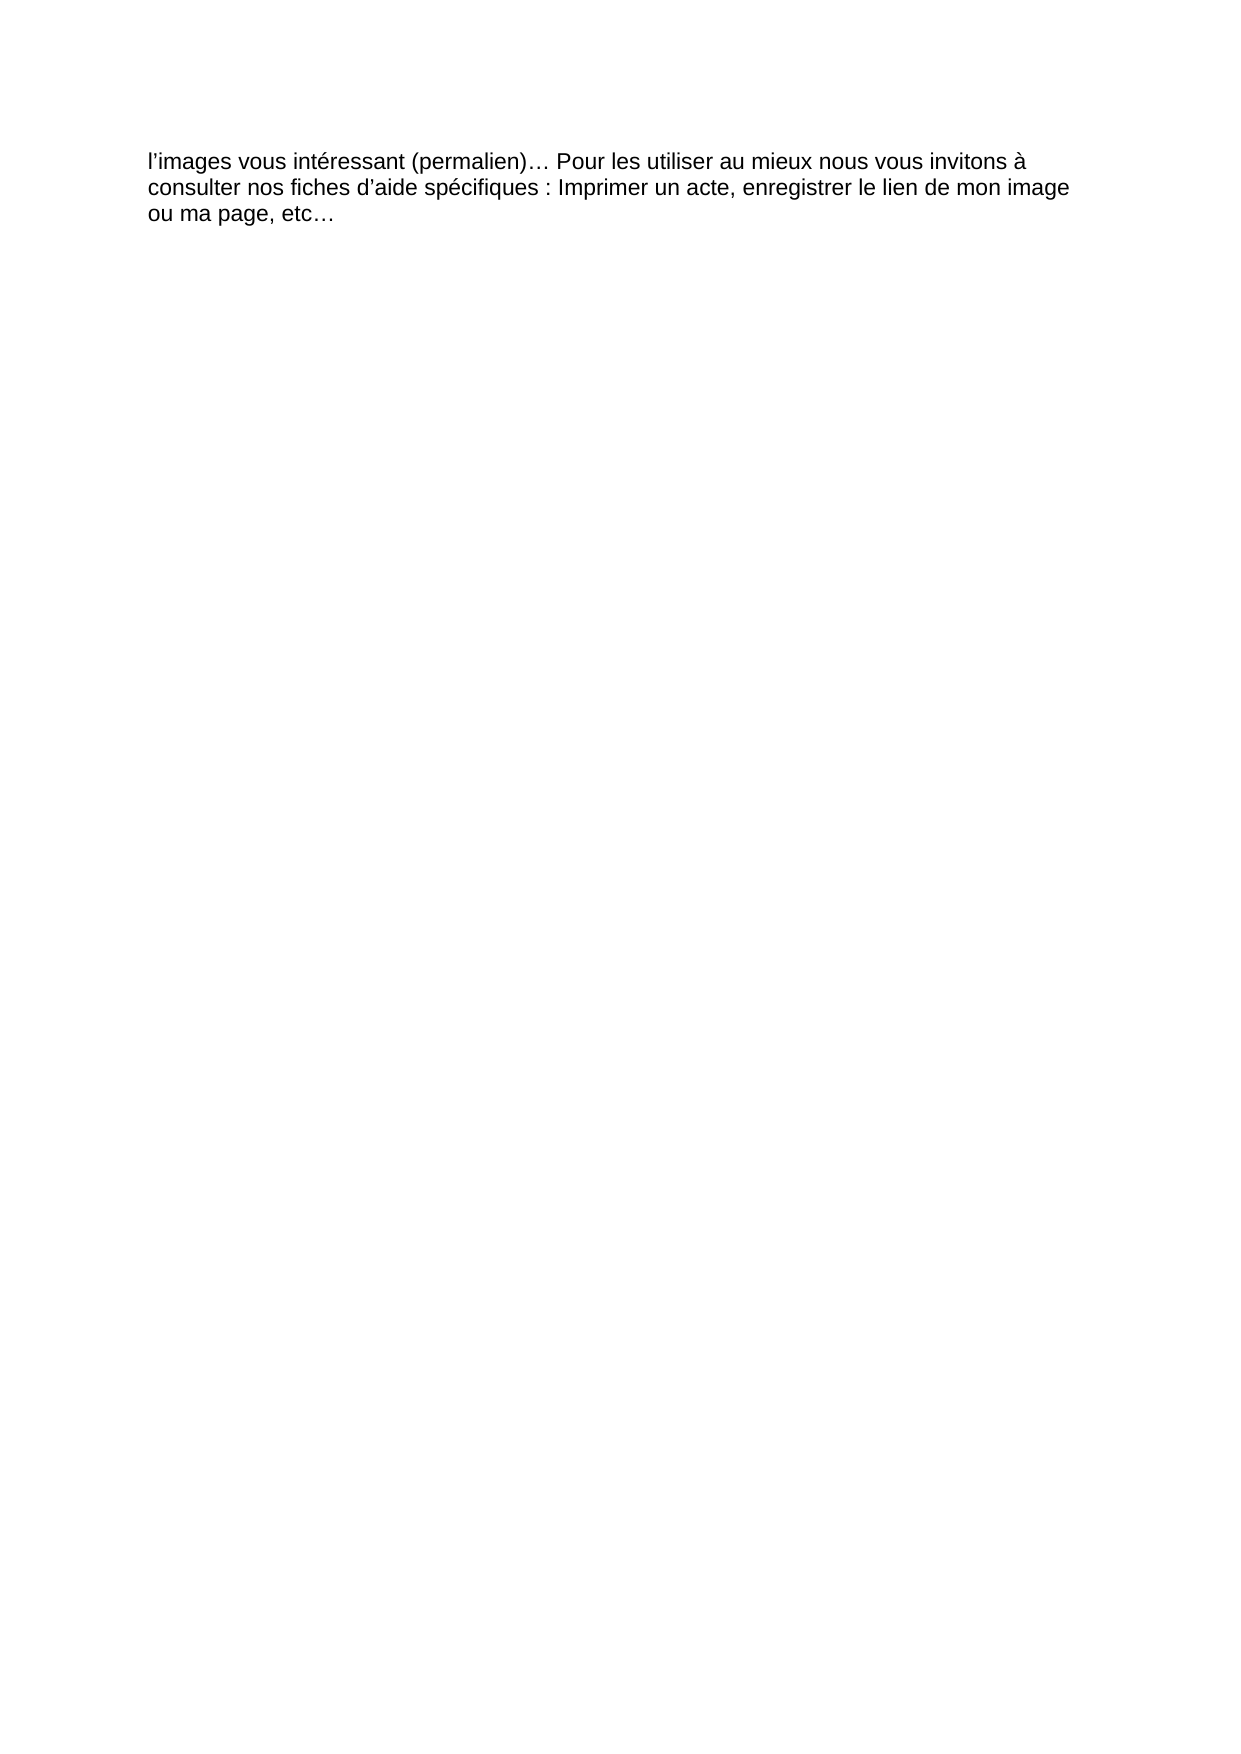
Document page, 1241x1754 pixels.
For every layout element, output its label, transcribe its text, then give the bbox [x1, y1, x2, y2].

text l’images vous intéressant (permalien)… Pour les utiliser au mieux nous vous invitons à consulter nos fiches d’aide spécifiques : Imprimer un acte, enregistrer le lien de mon image ou ma page, etc… [148, 148, 1093, 227]
